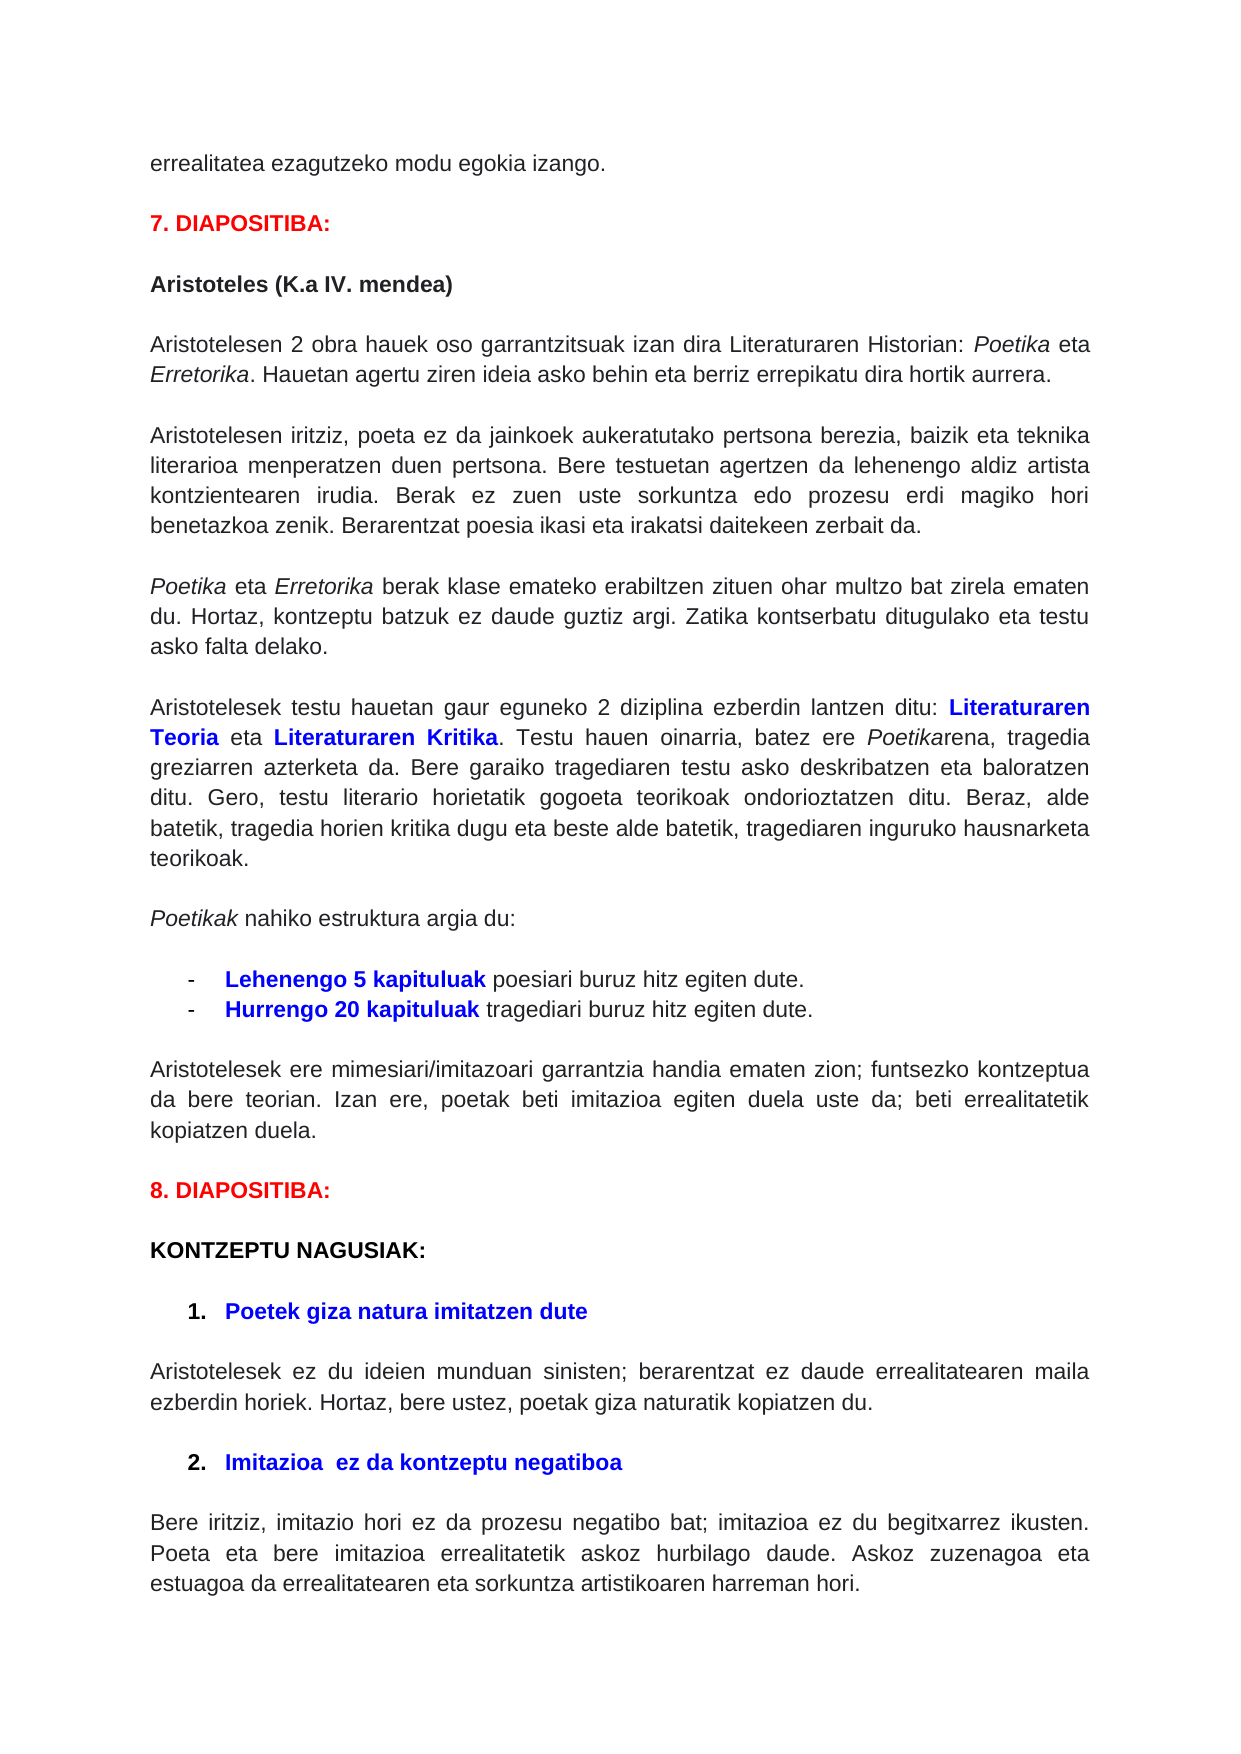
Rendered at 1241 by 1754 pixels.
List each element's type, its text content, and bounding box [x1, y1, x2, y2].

text Aristotelesen iritziz, poeta ez da jainkoek aukeratutako pertsona berezia, baizik eta teknika literarioa menperatzen duen pertsona. Bere testuetan agertzen da lehenengo aldiz artista kontzientearen irudia. Berak ez zuen uste sorkuntza edo prozesu erdi magiko hori benetazkoa zenik. Berarentzat poesia ikasi eta irakatsi daitekeen zerbait da. [150, 422, 1090, 539]
text Aristotelesek testu hauetan gaur eguneko 2 diziplina ezberdin lantzen ditu: Literaturaren Teoria eta Literaturaren Kritika. Testu hauen oinarria, batez ere Poetikarena, tragedia greziarren azterketa da. Bere garaiko tragediaren testu asko deskribatzen eta baloratzen ditu. Gero, testu literario horietatik gogoeta teorikoak ondorioztatzen ditu. Beraz, alde batetik, tragedia horien kritika dugu eta beste alde batetik, tragediaren inguruko hausnarketa teorikoak. [150, 694, 1090, 871]
text errealitatea ezagutzeko modu egokia izango. [150, 150, 1090, 176]
text Poetikak nahiko estruktura argia du: [150, 905, 1090, 932]
text Bere iritziz, imitazio hori ez da prozesu negatibo bat; imitazioa ez du begitxarrez ikusten. Poeta eta bere imitazioa errealitatetik askoz hurbilago daude. Askoz zuzenagoa eta estuagoa da errealitatearen eta sorkuntza artistikoaren harreman hori. [150, 1509, 1090, 1596]
text Poetika eta Erretorika berak klase emateko erabiltzen zituen ohar multzo bat zirela ematen du. Hortaz, kontzeptu batzuk ez daude guztiz argi. Zatika kontserbatu ditugulako eta testu asko falta delako. [150, 573, 1090, 660]
text 7. DIAPOSITIBA: [150, 210, 1090, 237]
list Lehenengo 5 kapituluak poesiari buruz hitz egiten dute. [187, 966, 1090, 992]
text Aristotelesek ere mimesiari/imitazoari garrantzia handia ematen zion; funtsezko kontzeptua da bere teorian. Izan ere, poetak beti imitazioa egiten duela uste da; beti errealitatetik kopiatzen duela. [150, 1056, 1090, 1143]
text Aristotelesen 2 obra hauek oso garrantzitsuak izan dira Literaturaren Historian: Poetika eta Erretorika. Hauetan agertu ziren ideia asko behin eta berriz errepikatu dira hortik aurrera. [150, 331, 1090, 388]
text KONTZEPTU NAGUSIAK: [150, 1237, 1090, 1264]
text Aristoteles (K.a IV. mendea) [150, 271, 1090, 297]
list Imitazioa ez da kontzeptu negatiboa [187, 1449, 1090, 1475]
list Poetek giza natura imitatzen dute [187, 1298, 1090, 1324]
text 8. DIAPOSITIBA: [150, 1177, 1090, 1203]
text Aristotelesek ez du ideien munduan sinisten; berarentzat ez daude errealitatearen maila ezberdin horiek. Hortaz, bere ustez, poetak giza naturatik kopiatzen du. [150, 1358, 1090, 1415]
list Hurrengo 20 kapituluak tragediari buruz hitz egiten dute. [187, 996, 1090, 1022]
